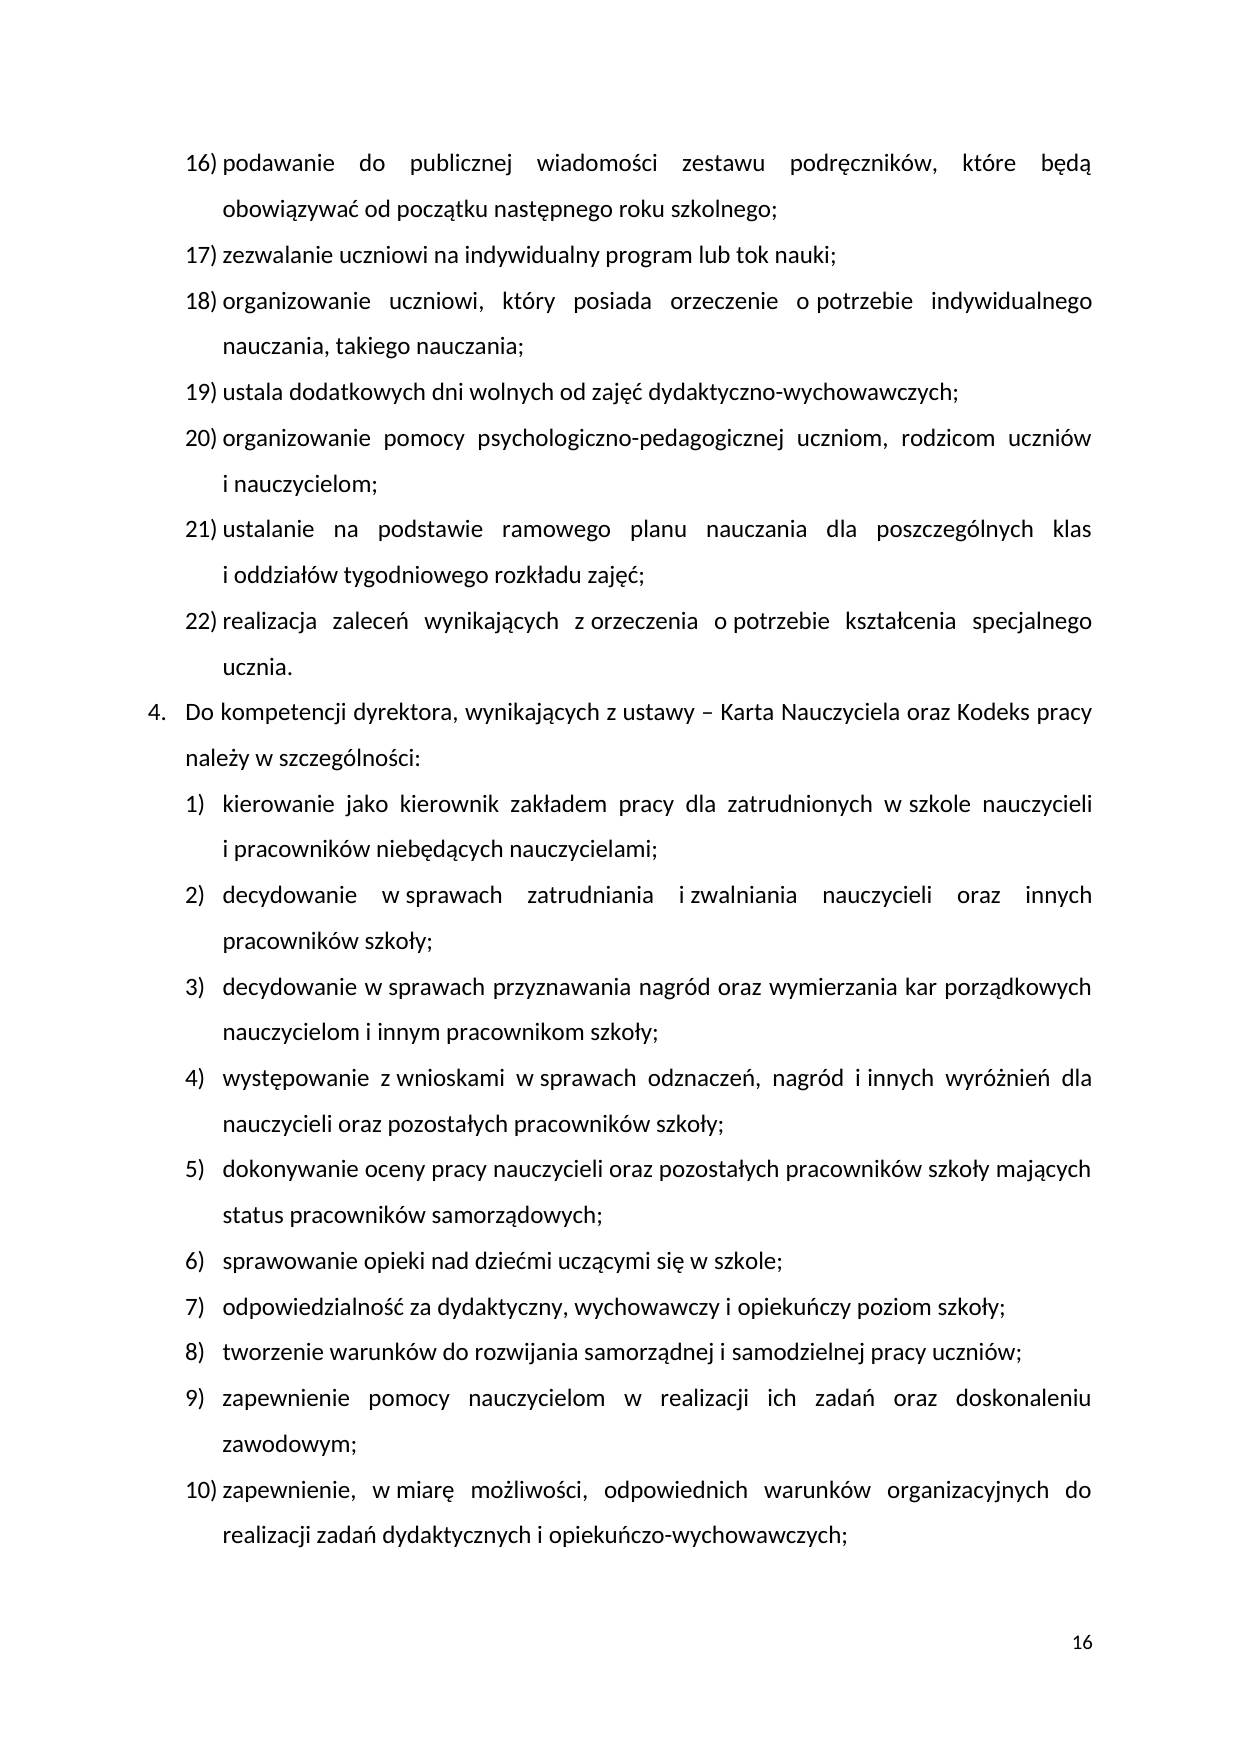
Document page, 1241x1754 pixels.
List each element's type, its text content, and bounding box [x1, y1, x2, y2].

list organizowanie pomocy psychologiczno-pedagogicznej uczniom, rodzicom uczniów i nauczycielom; [185, 422, 1093, 498]
list ustala dodatkowych dni wolnych od zajęć dydaktyczno-wychowawczych; [185, 376, 1093, 407]
list organizowanie uczniowi, który posiada orzeczenie o potrzebie indywidualnego nauczania, takiego nauczania; [185, 285, 1093, 361]
list zezwalanie uczniowi na indywidualny program lub tok nauki; [185, 239, 1093, 269]
list odpowiedzialność za dydaktyczny, wychowawczy i opiekuńczy poziom szkoły; [185, 1291, 1093, 1321]
list decydowanie w sprawach przyznawania nagród oraz wymierzania kar porządkowych nauczycielom i innym pracownikom szkoły; [185, 971, 1093, 1047]
list decydowanie w sprawach zatrudniania i zwalniania nauczycieli oraz innych pracowników szkoły; [185, 879, 1093, 956]
list Do kompetencji dyrektora, wynikających z ustawy – Karta Nauczyciela oraz Kodeks pracy należy w szczególności: [148, 696, 1093, 773]
list podawanie do publicznej wiadomości zestawu podręczników, które będą obowiązywać od początku następnego roku szkolnego; [185, 148, 1093, 224]
list zapewnienie pomocy nauczycielom w realizacji ich zadań oraz doskonaleniu zawodowym; [185, 1382, 1093, 1458]
list występowanie z wnioskami w sprawach odznaczeń, nagród i innych wyróżnień dla nauczycieli oraz pozostałych pracowników szkoły; [185, 1062, 1093, 1138]
list zapewnienie, w miarę możliwości, odpowiednich warunków organizacyjnych do realizacji zadań dydaktycznych i opiekuńczo-wychowawczych; [185, 1474, 1093, 1550]
list dokonywanie oceny pracy nauczycieli oraz pozostałych pracowników szkoły mających status pracowników samorządowych; [185, 1154, 1093, 1230]
list realizacja zaleceń wynikających z orzeczenia o potrzebie kształcenia specjalnego ucznia. [185, 605, 1093, 681]
list sprawowanie opieki nad dziećmi uczącymi się w szkole; [185, 1245, 1093, 1276]
list kierowanie jako kierownik zakładem pracy dla zatrudnionych w szkole nauczycieli i pracowników niebędących nauczycielami; [185, 788, 1093, 864]
list tworzenie warunków do rozwijania samorządnej i samodzielnej pracy uczniów; [185, 1337, 1093, 1367]
list ustalanie na podstawie ramowego planu nauczania dla poszczególnych klas i oddziałów tygodniowego rozkładu zajęć; [185, 513, 1093, 590]
